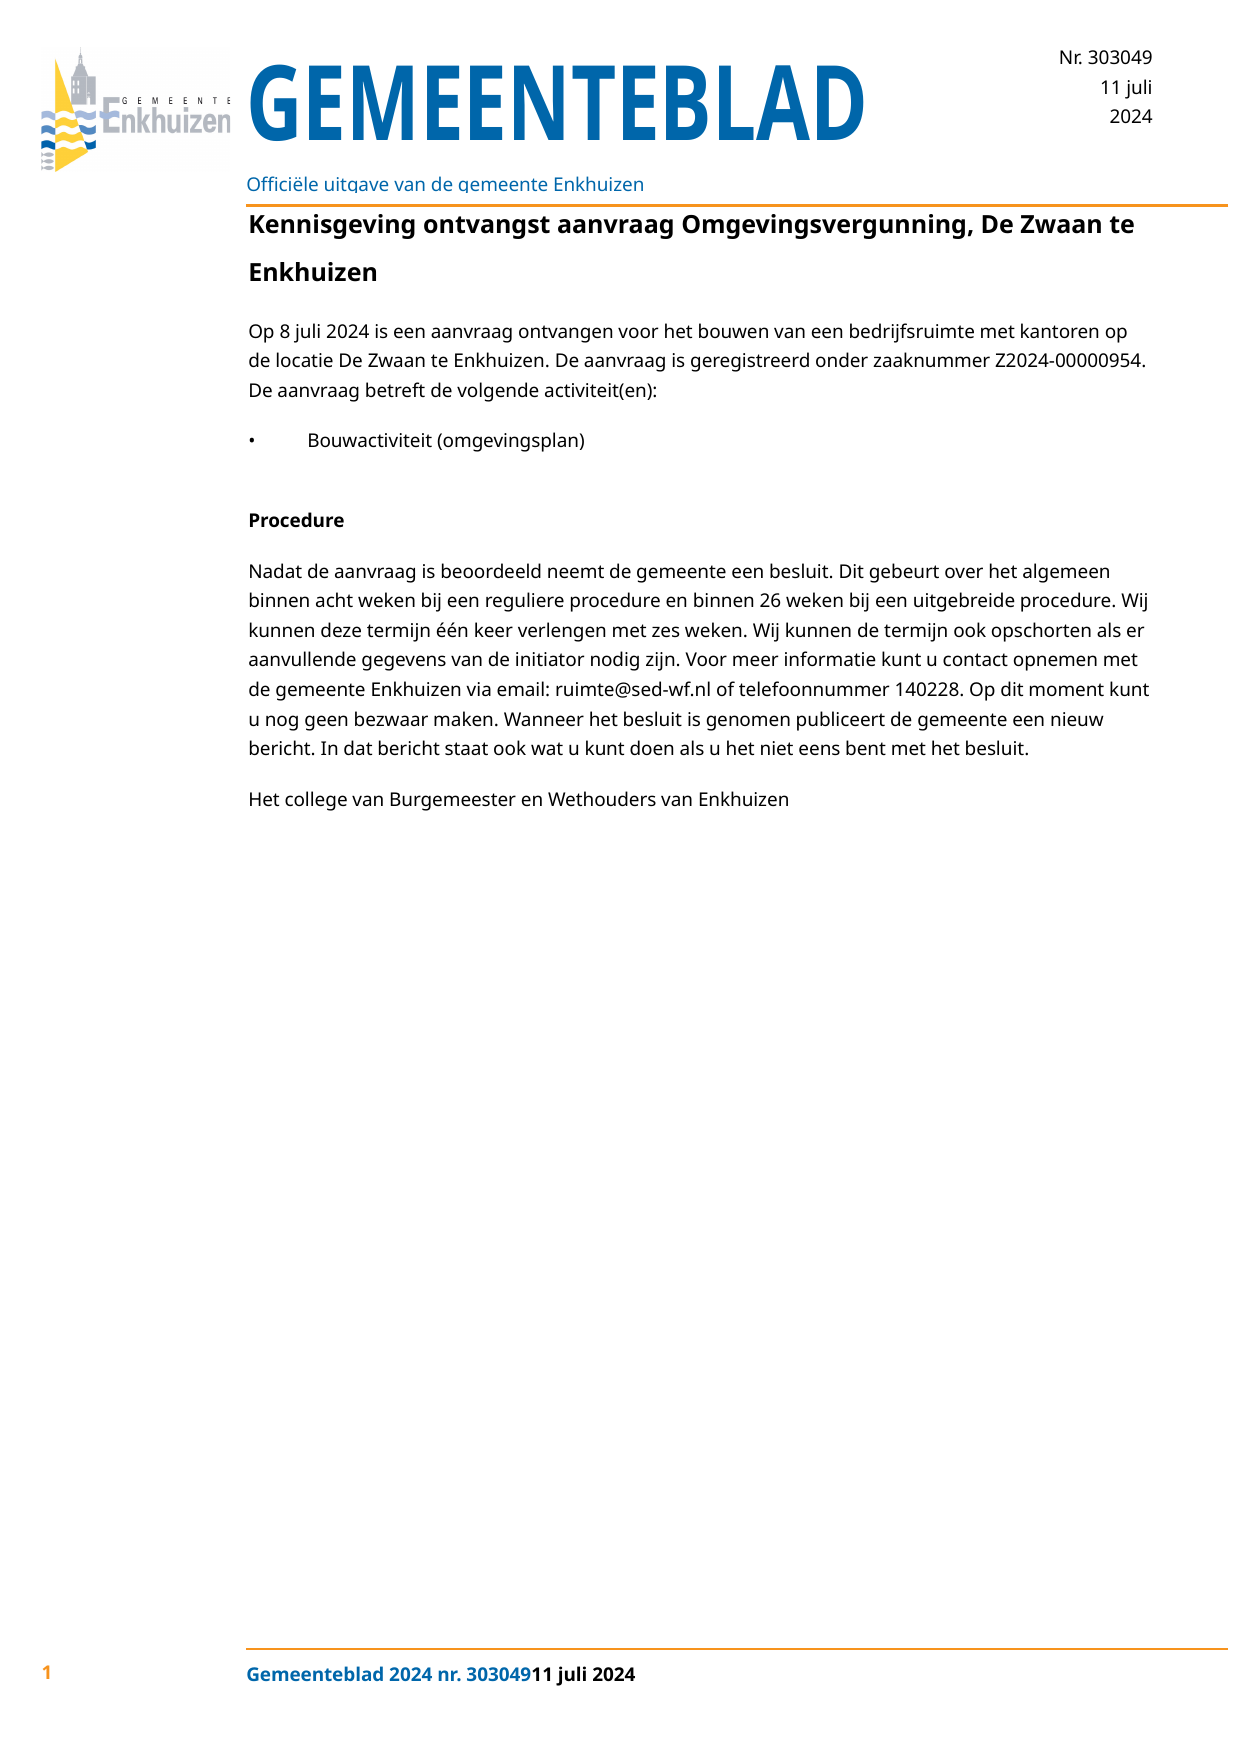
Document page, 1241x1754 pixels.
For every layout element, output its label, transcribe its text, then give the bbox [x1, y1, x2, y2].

text Nadat de aanvraag is beoordeeld neemt de gemeente een besluit. Dit gebeurt over het algemeen binnen acht weken bij een reguliere procedure en binnen 26 weken bij een uitgebreide procedure. Wij kunnen deze termijn één keer verlengen met zes weken. Wij kunnen de termijn ook opschorten als er aanvullende gegevens van de initiator nodig zijn. Voor meer informatie kunt u contact opnemen met de gemeente Enkhuizen via email: ruimte@sed-wf.nl of telefoonnummer 140228. Op dit moment kunt u nog geen bezwaar maken. Wanneer het besluit is genomen publiceert de gemeente een nieuw bericht. In dat bericht staat ook wat u kunt doen als u het niet eens bent met het besluit. [248, 558, 1152, 761]
text Op 8 juli 2024 is een aanvraag ontvangen voor het bouwen van een bedrijfsruimte met kantoren op de locatie De Zwaan te Enkhuizen. De aanvraag is geregistreerd onder zaaknummer Z2024-00000954. De aanvraag betreft de volgende activiteit(en): [248, 318, 1152, 403]
picture [41, 47, 231, 172]
text Kennisgeving ontvangst aanvraag Omgevingsvergunning, De Zwaan te Enkhuizen [248, 207, 1152, 288]
list Bouwactiviteit (omgevingsplan) [248, 427, 1152, 453]
text Procedure [248, 507, 1152, 533]
text Het college van Burgemeester en Wethouders van Enkhuizen [248, 786, 1152, 812]
